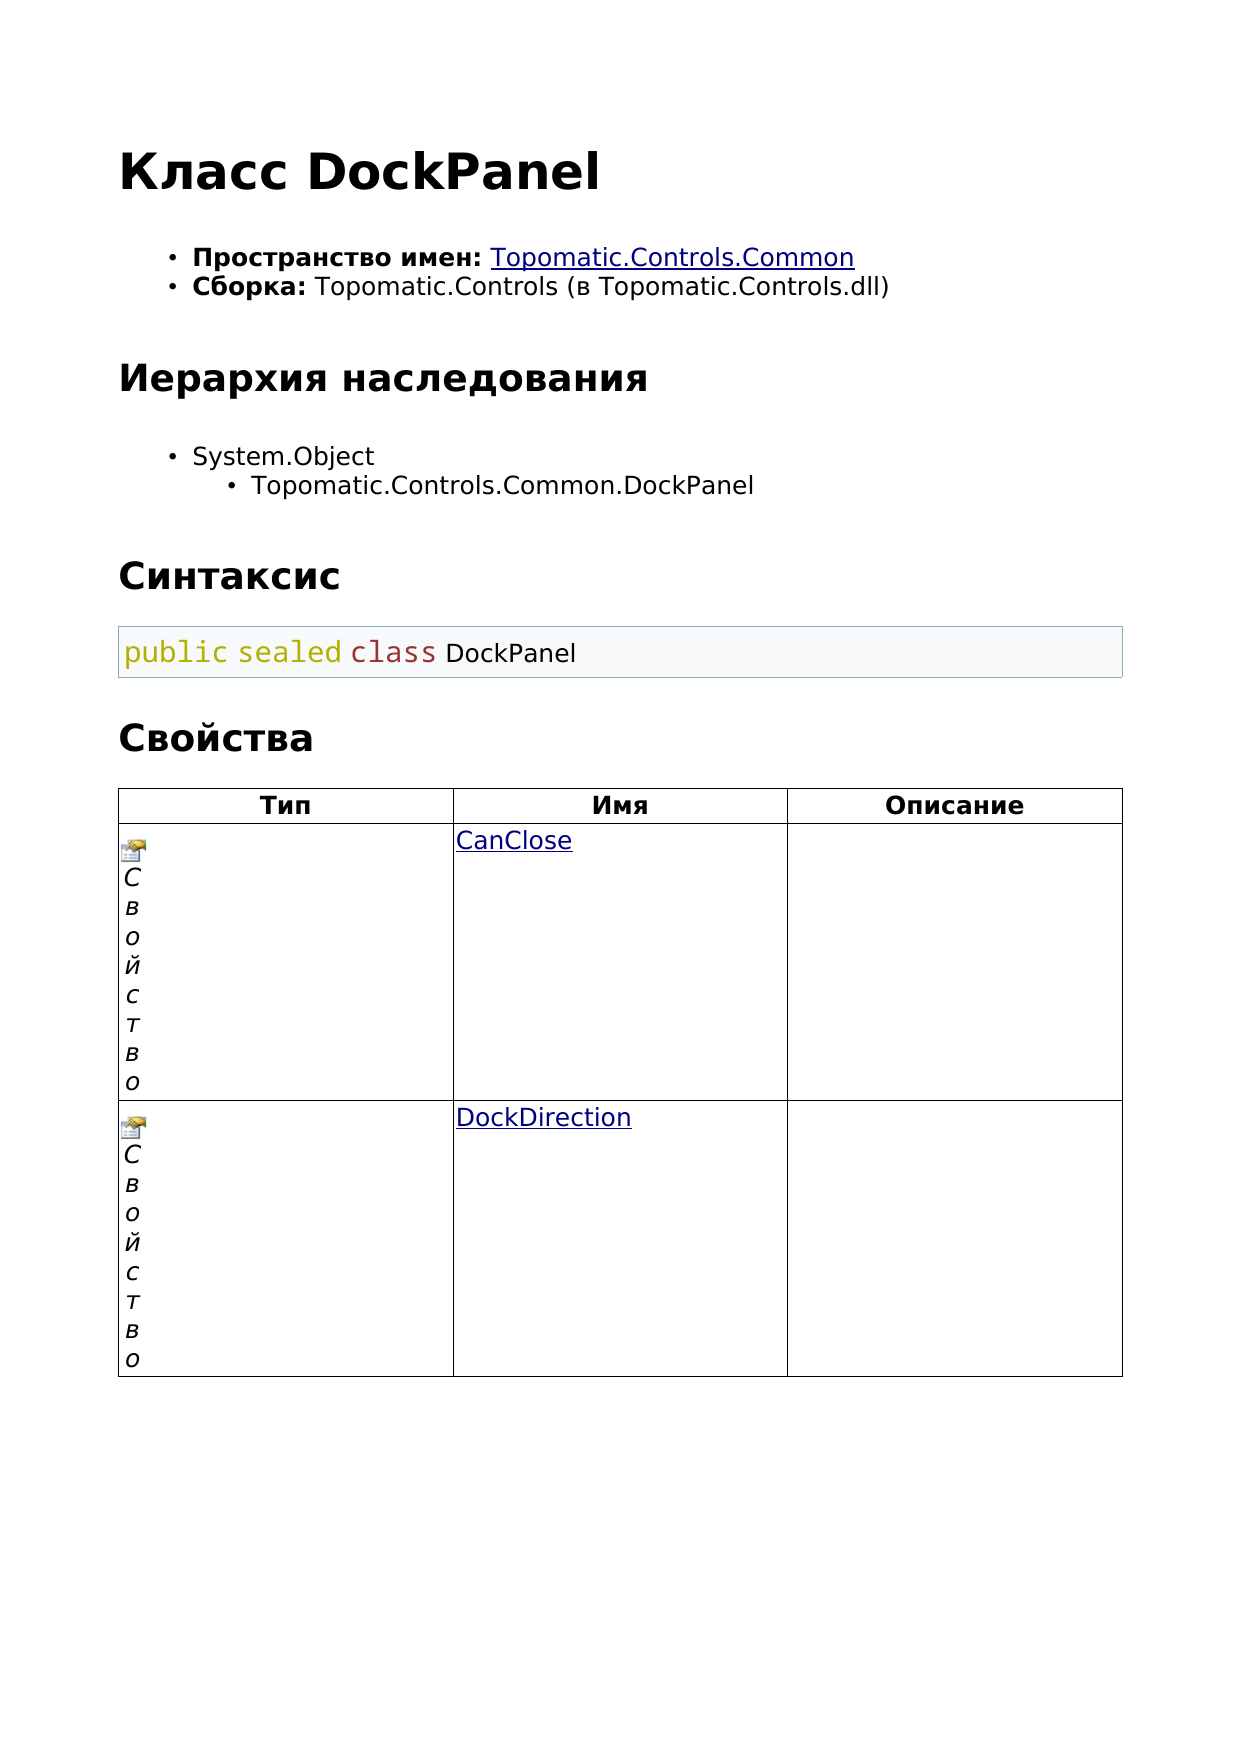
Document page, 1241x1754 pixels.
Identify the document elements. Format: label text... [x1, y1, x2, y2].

table_header Имя [454, 789, 787, 823]
table_cell [788, 1101, 1122, 1376]
table_header Тип [119, 789, 453, 823]
list Сборка: Topomatic.Controls (в Topomatic.Controls.dll) [177, 272, 1122, 302]
list Пространство имен: Topomatic.Controls.Common [177, 243, 1122, 272]
table_cell CanClose [454, 824, 787, 1100]
list Topomatic.Controls.Common.DockPanel [236, 471, 1122, 500]
table_cell [119, 824, 453, 1100]
picture [121, 1115, 147, 1141]
picture [121, 838, 147, 864]
subtitle Свойства [118, 717, 1122, 761]
list System.Object [177, 442, 1122, 471]
table_header public sealed class DockPanel [119, 627, 1122, 677]
table_cell [788, 824, 1122, 1100]
subtitle Синтаксис [118, 554, 1122, 598]
subtitle Иерархия наследования [118, 356, 1122, 400]
table_cell [119, 1101, 453, 1376]
table_cell DockDirection [454, 1101, 787, 1376]
subtitle Класс DockPanel [118, 143, 1122, 201]
table_header Описание [788, 789, 1122, 823]
